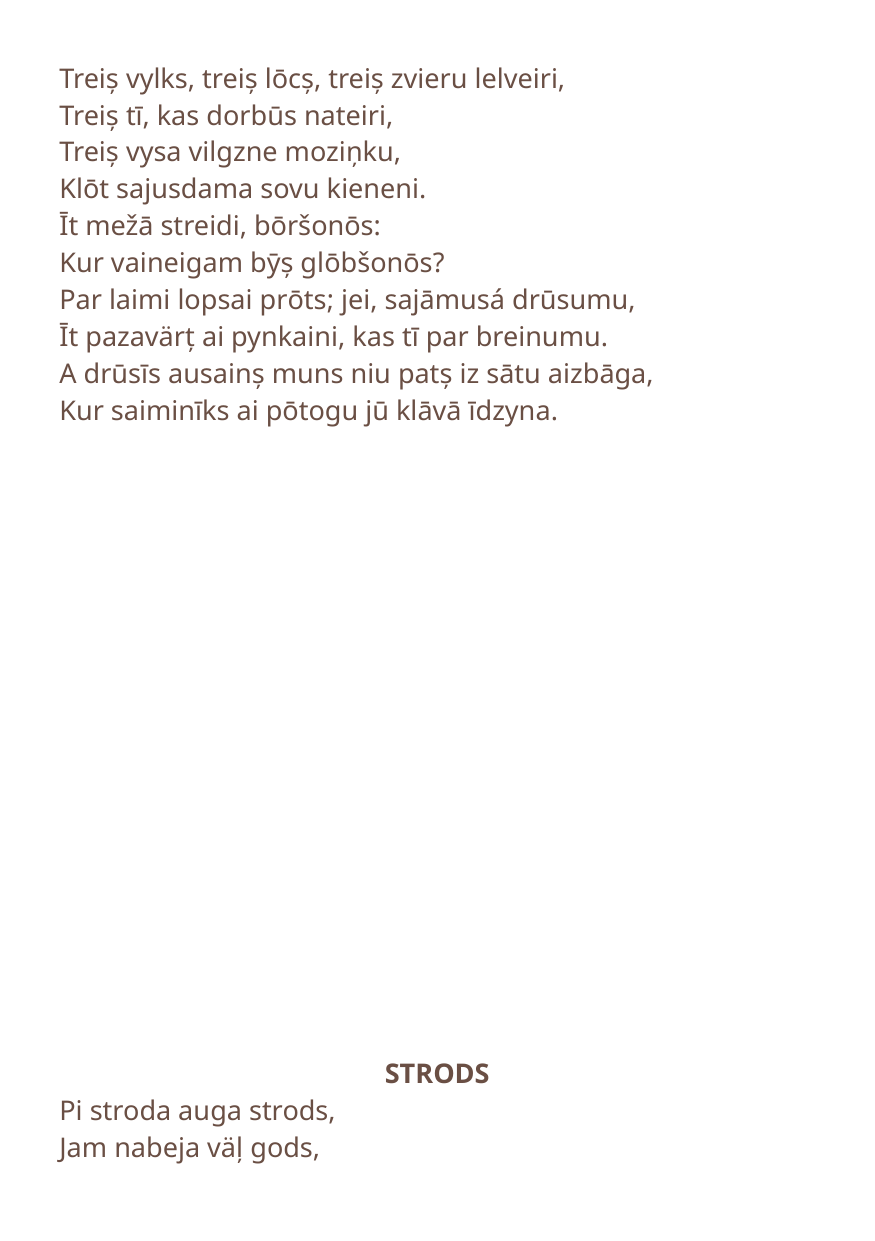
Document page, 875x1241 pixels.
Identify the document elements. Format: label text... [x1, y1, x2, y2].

text Pi stroda auga strods, [59, 1092, 815, 1128]
text A drūsīs ausainș muns niu patș iz sātu aizbāga, [59, 354, 815, 391]
text Klōt sajusdama sovu kieneni. [59, 170, 815, 207]
text Kur vaineigam bȳș glōbšonōs? [59, 243, 815, 280]
text Treiș vylks, treiș lōcș, treiș zvieru lelveiri, [59, 59, 815, 96]
text Treiș tī, kas dorbūs nateiri, [59, 96, 815, 133]
text Īt pazavärț ai pynkaini, kas tī par breinumu. [59, 317, 815, 354]
text Par laimi lopsai prōts; jei, sajāmusá drūsumu, [59, 280, 815, 317]
text Treiș vysa vilgzne moziņku, [59, 133, 815, 170]
text STRODS [59, 1055, 815, 1092]
text Jam nabeja väļ gods, [59, 1128, 815, 1165]
text Īt mežā streidi, bōršonōs: [59, 207, 815, 243]
text Kur saiminīks ai pōtogu jū klāvā īdzyna. [59, 391, 815, 428]
